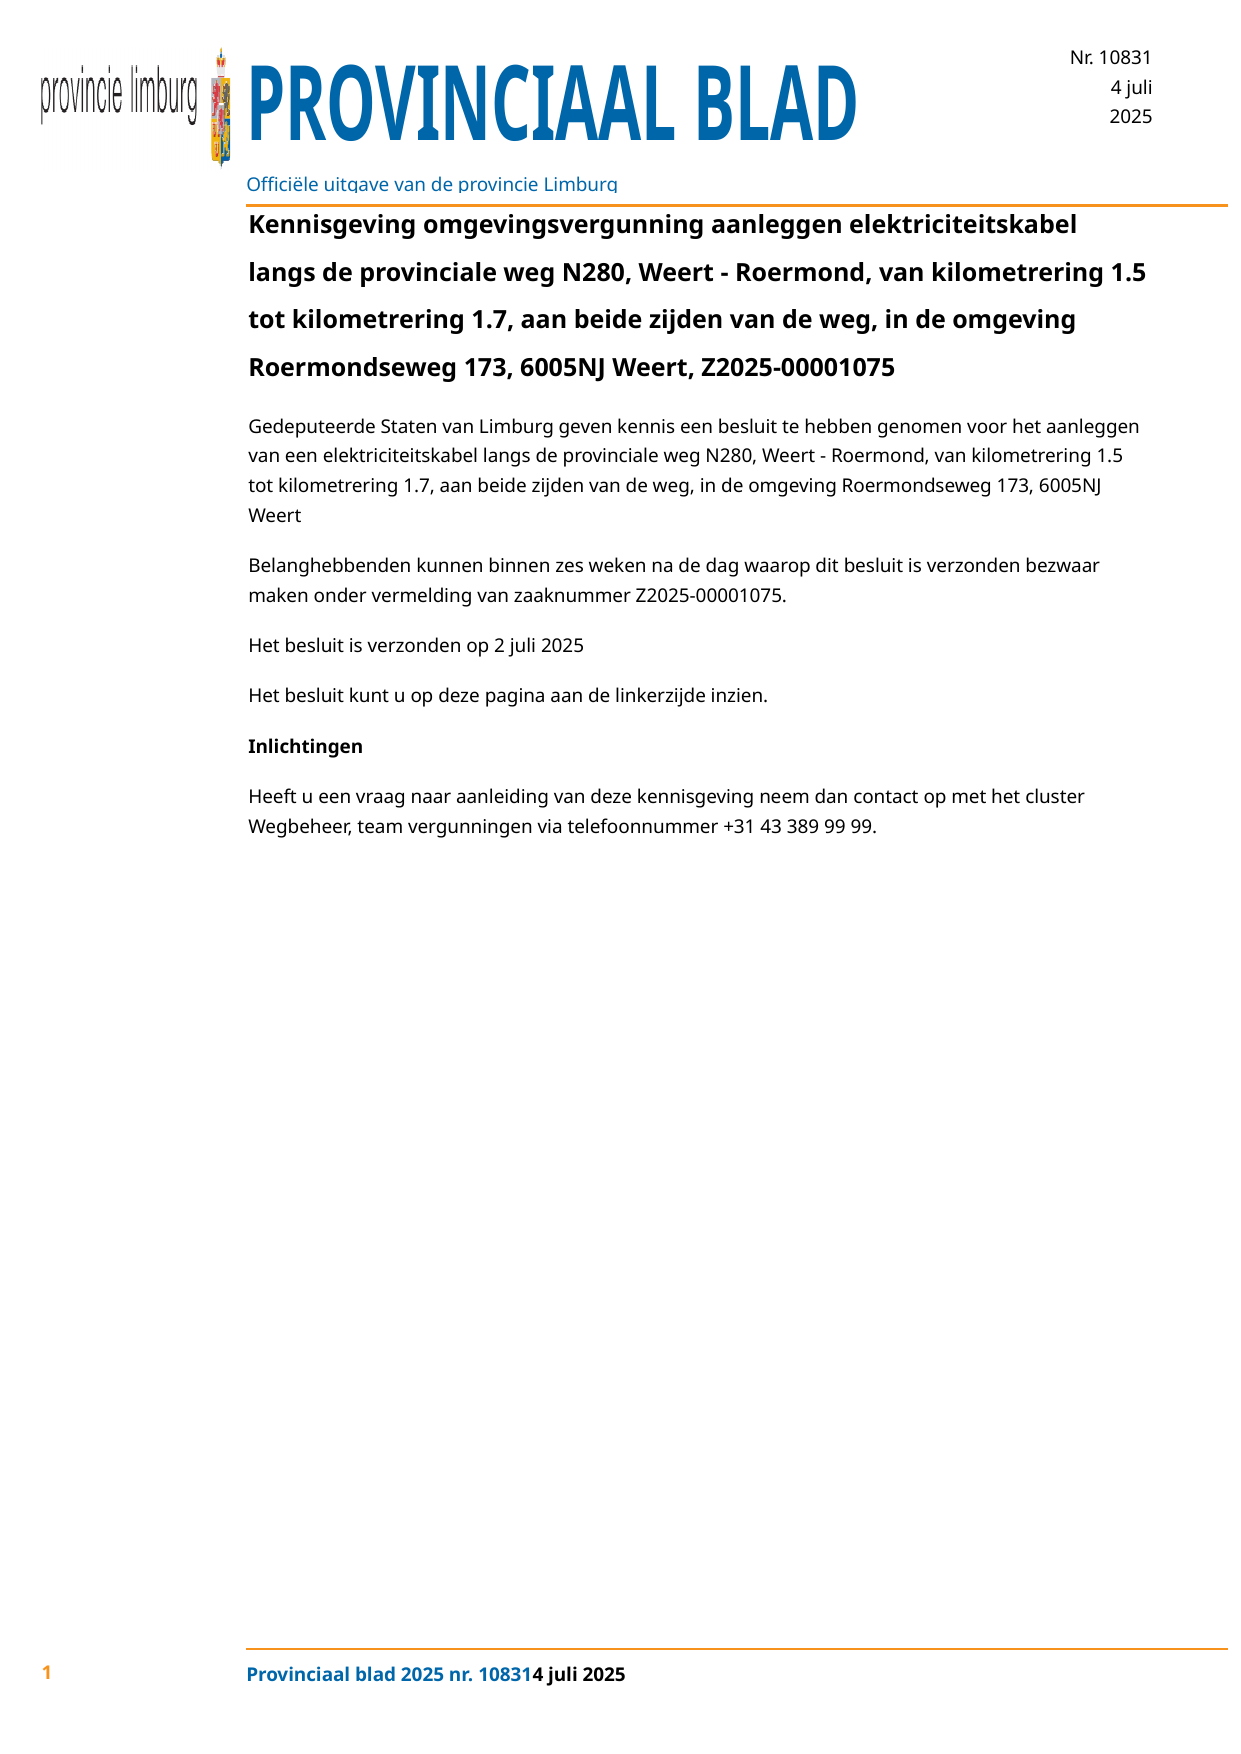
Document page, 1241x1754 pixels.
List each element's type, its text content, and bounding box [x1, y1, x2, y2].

text Inlichtingen [248, 733, 1152, 759]
text Het besluit kunt u op deze pagina aan de linkerzijde inzien. [248, 683, 1152, 708]
text Belanghebbenden kunnen binnen zes weken na de dag waarop dit besluit is verzonden bezwaar maken onder vermelding van zaaknummer Z2025-00001075. [248, 552, 1152, 608]
text Gedeputeerde Staten van Limburg geven kennis een besluit te hebben genomen voor het aanleggen van een elektriciteitskabel langs de provinciale weg N280, Weert - Roermond, van kilometrering 1.5 tot kilometrering 1.7, aan beide zijden van de weg, in de omgeving Roermondseweg 173, 6005NJ Weert [248, 413, 1152, 528]
text Het besluit is verzonden op 2 juli 2025 [248, 632, 1152, 658]
text Kennisgeving omgevingsvergunning aanleggen elektriciteitskabel langs de provinciale weg N280, Weert - Roermond, van kilometrering 1.5 tot kilometrering 1.7, aan beide zijden van de weg, in de omgeving Roermondseweg 173, 6005NJ Weert, Z2025-00001075 [248, 207, 1152, 384]
picture [41, 47, 231, 172]
text Heeft u een vraag naar aanleiding van deze kennisgeving neem dan contact op met het cluster Wegbeheer, team vergunningen via telefoonnummer +31 43 389 99 99. [248, 783, 1152, 839]
